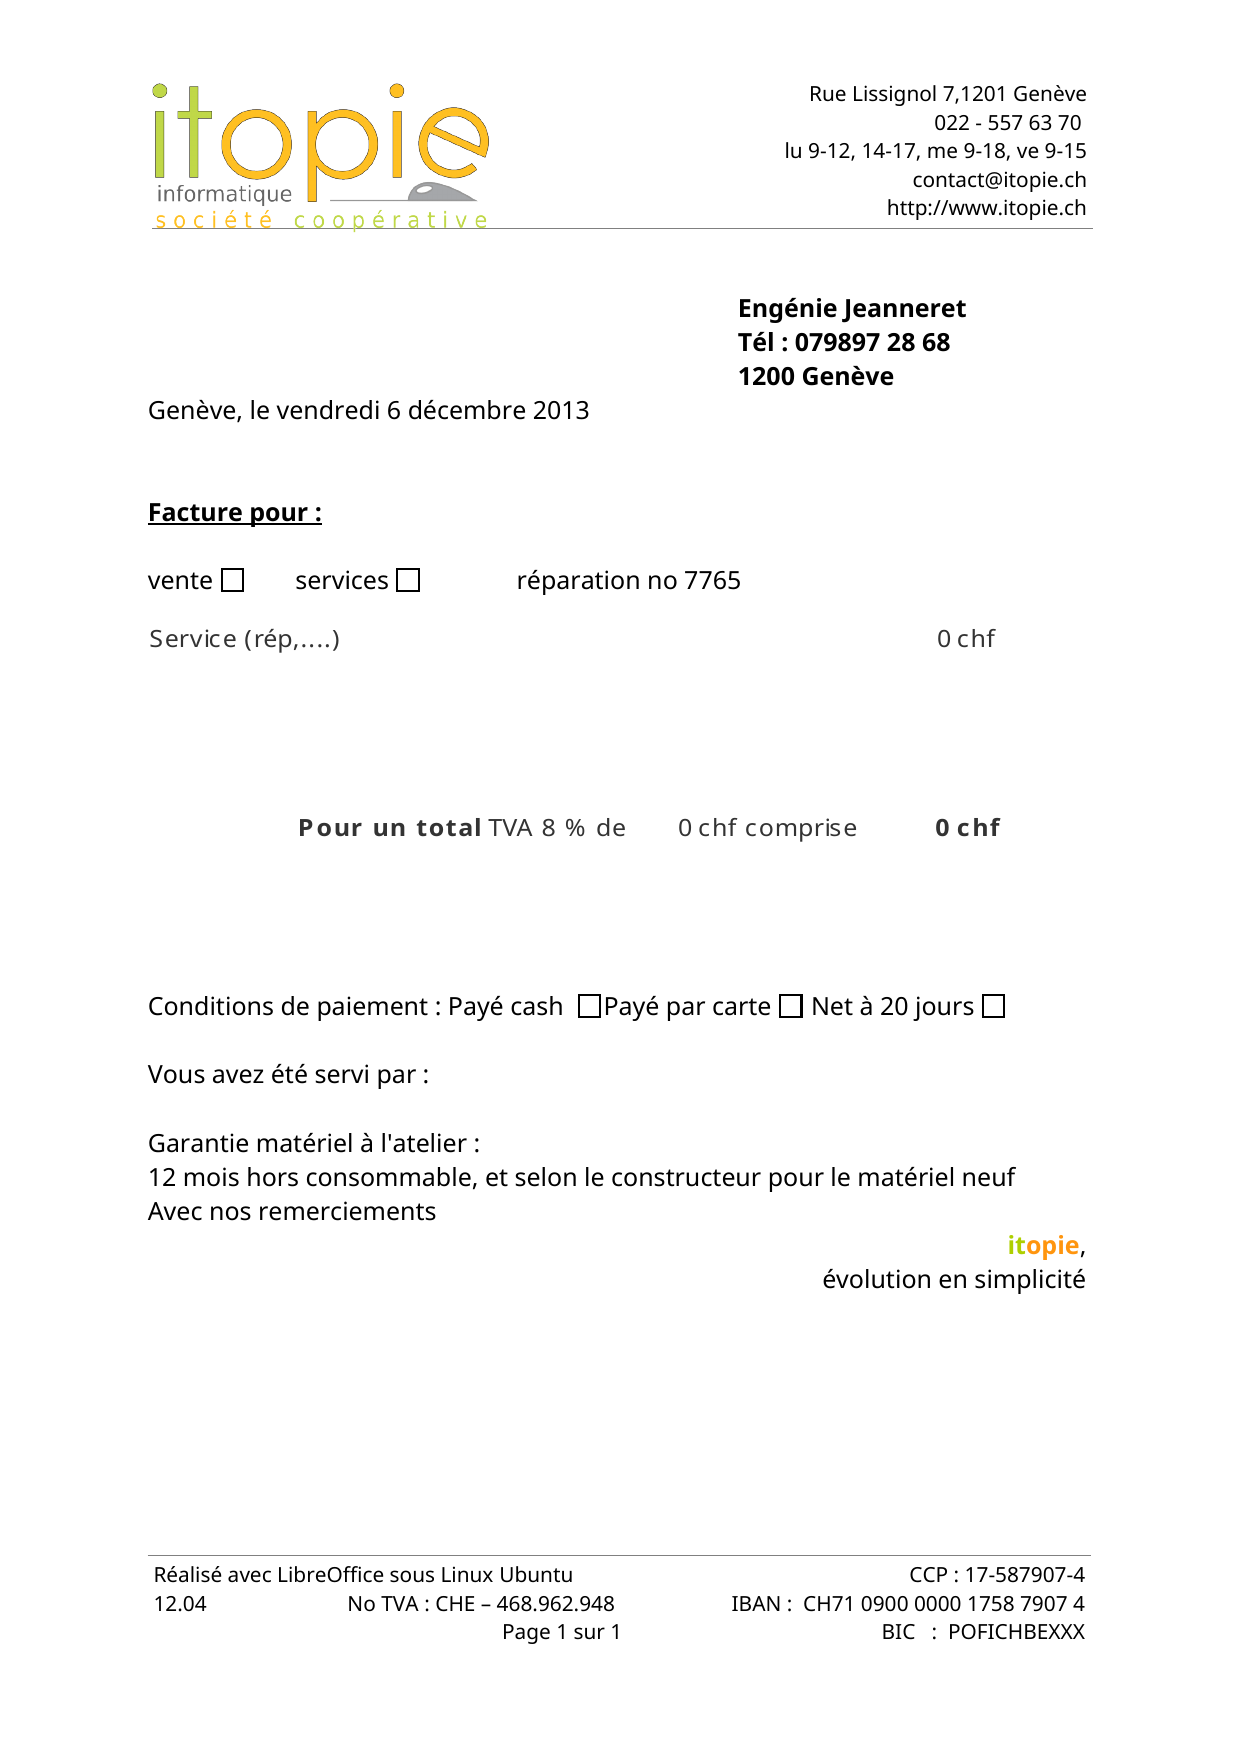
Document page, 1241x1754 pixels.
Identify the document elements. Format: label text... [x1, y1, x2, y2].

text Garantie matériel à l'atelier : [148, 1125, 1093, 1159]
text vente services réparation no 7765 [148, 563, 1093, 597]
text Avec nos remerciements [148, 1193, 1093, 1227]
text Engénie Jeanneret [148, 290, 1093, 324]
text 12 mois hors consommable, et selon le constructeur pour le matériel neuf [148, 1159, 1093, 1193]
text itopie, [148, 1227, 1093, 1262]
text Tél : 079897 28 68 [148, 324, 1093, 358]
text Genève, le vendredi 6 décembre 2013 [148, 392, 1093, 427]
text Conditions de paiement : Payé cash Payé par carte Net à 20 jours [148, 989, 1093, 1023]
text évolution en simplicité [148, 1262, 1093, 1296]
text 1200 Genève [148, 358, 1093, 392]
picture [138, 72, 500, 244]
text Facture pour : [148, 495, 1093, 529]
text Vous avez été servi par : [148, 1057, 1093, 1091]
